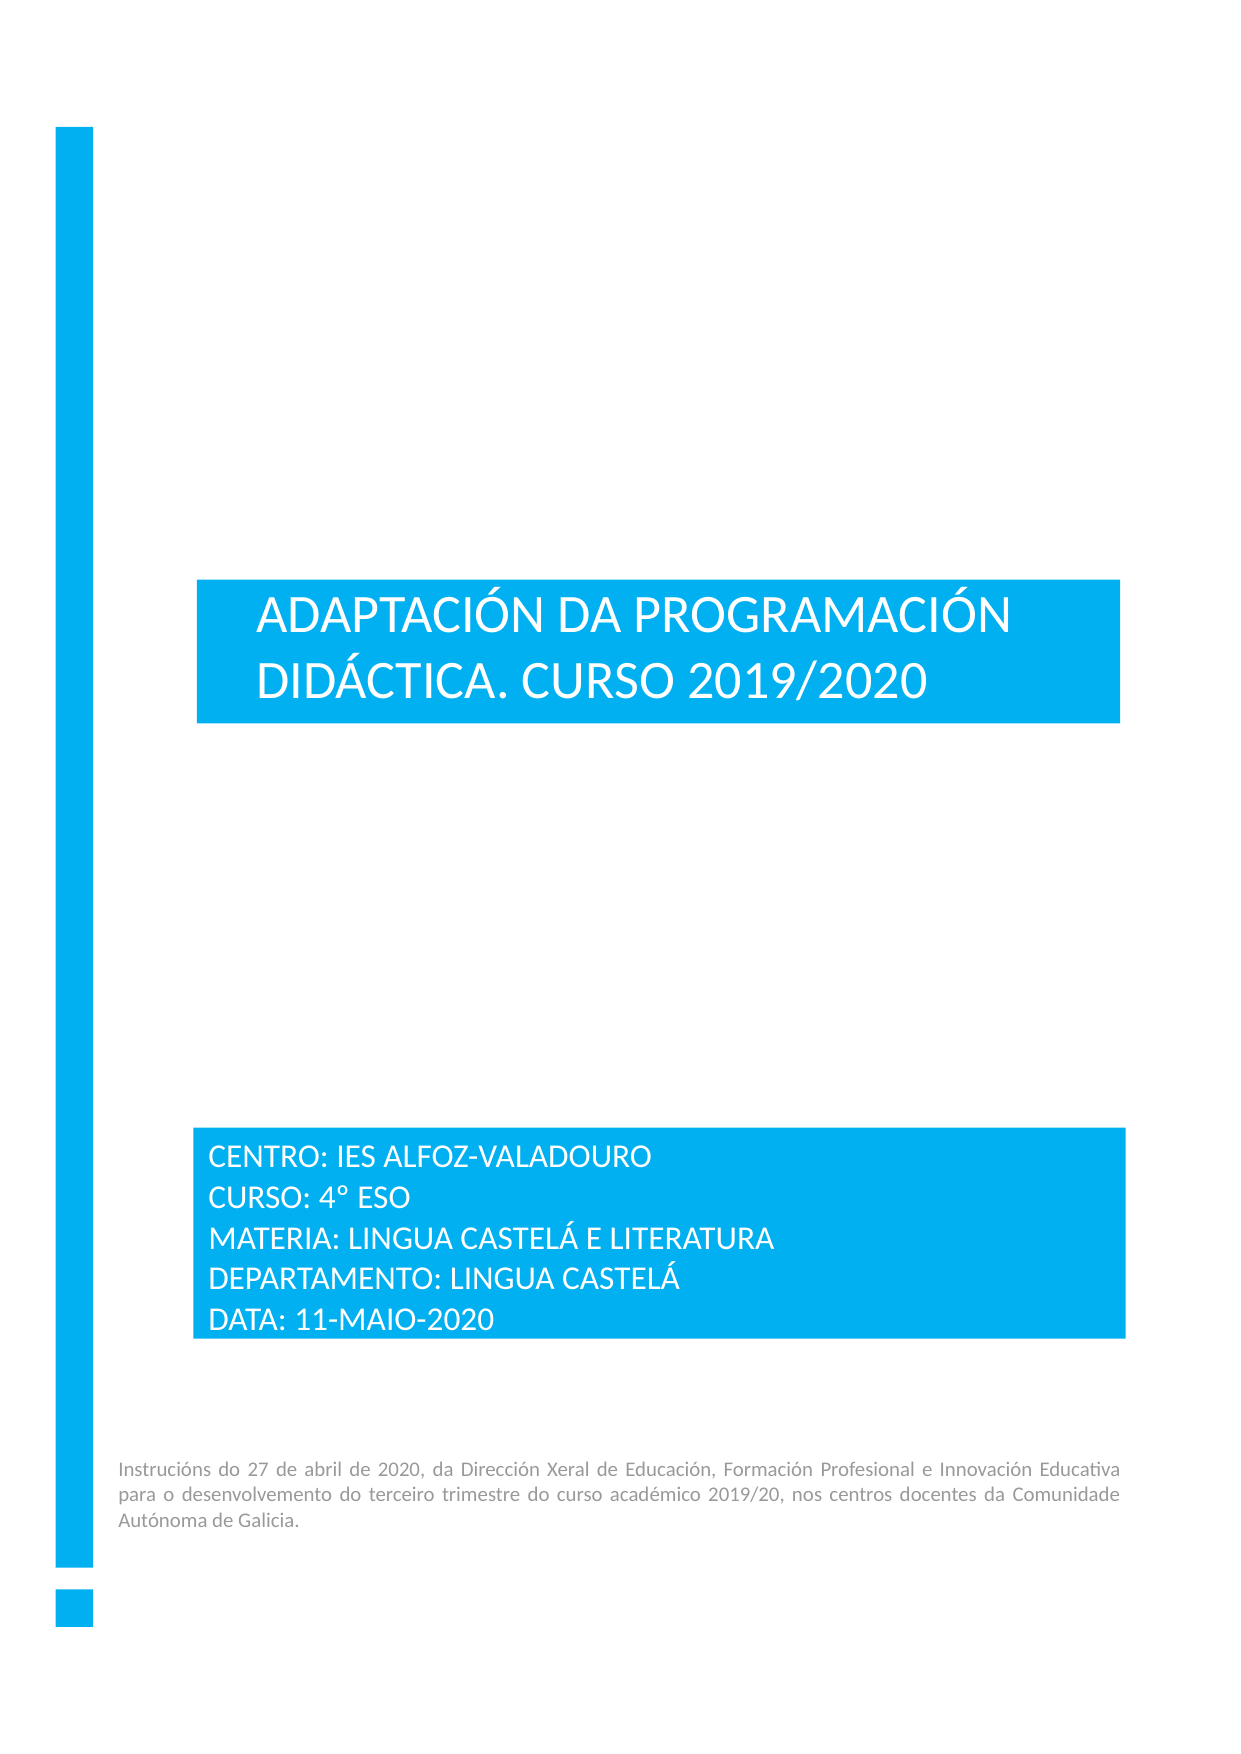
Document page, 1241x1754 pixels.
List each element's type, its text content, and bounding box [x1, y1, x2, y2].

text CURSO: 4º eso [208, 1176, 1126, 1217]
text Adaptación DA PROGRAMACIÓN Didáctica. cURSO 2019/2020 [256, 580, 1120, 712]
text MATERIA: LINGUA CASTELÁ E LITERATURA [208, 1217, 1126, 1257]
text DEPARTAMENTO: LINGUA CASTELÁ [208, 1257, 1126, 1298]
text Instrucións do 27 de abril de 2020, da Dirección Xeral de Educación, Formación Profesional e Innovación Educativa para o desenvolvemento do terceiro trimestre do curso académico 2019/20, nos centros docentes da Comunidade Autónoma de Galicia. [118, 1456, 1122, 1532]
text DATA: 11-MAIO-2020 [208, 1298, 1126, 1339]
text cENTRO: ies alfoz-valadouro [208, 1135, 1126, 1176]
